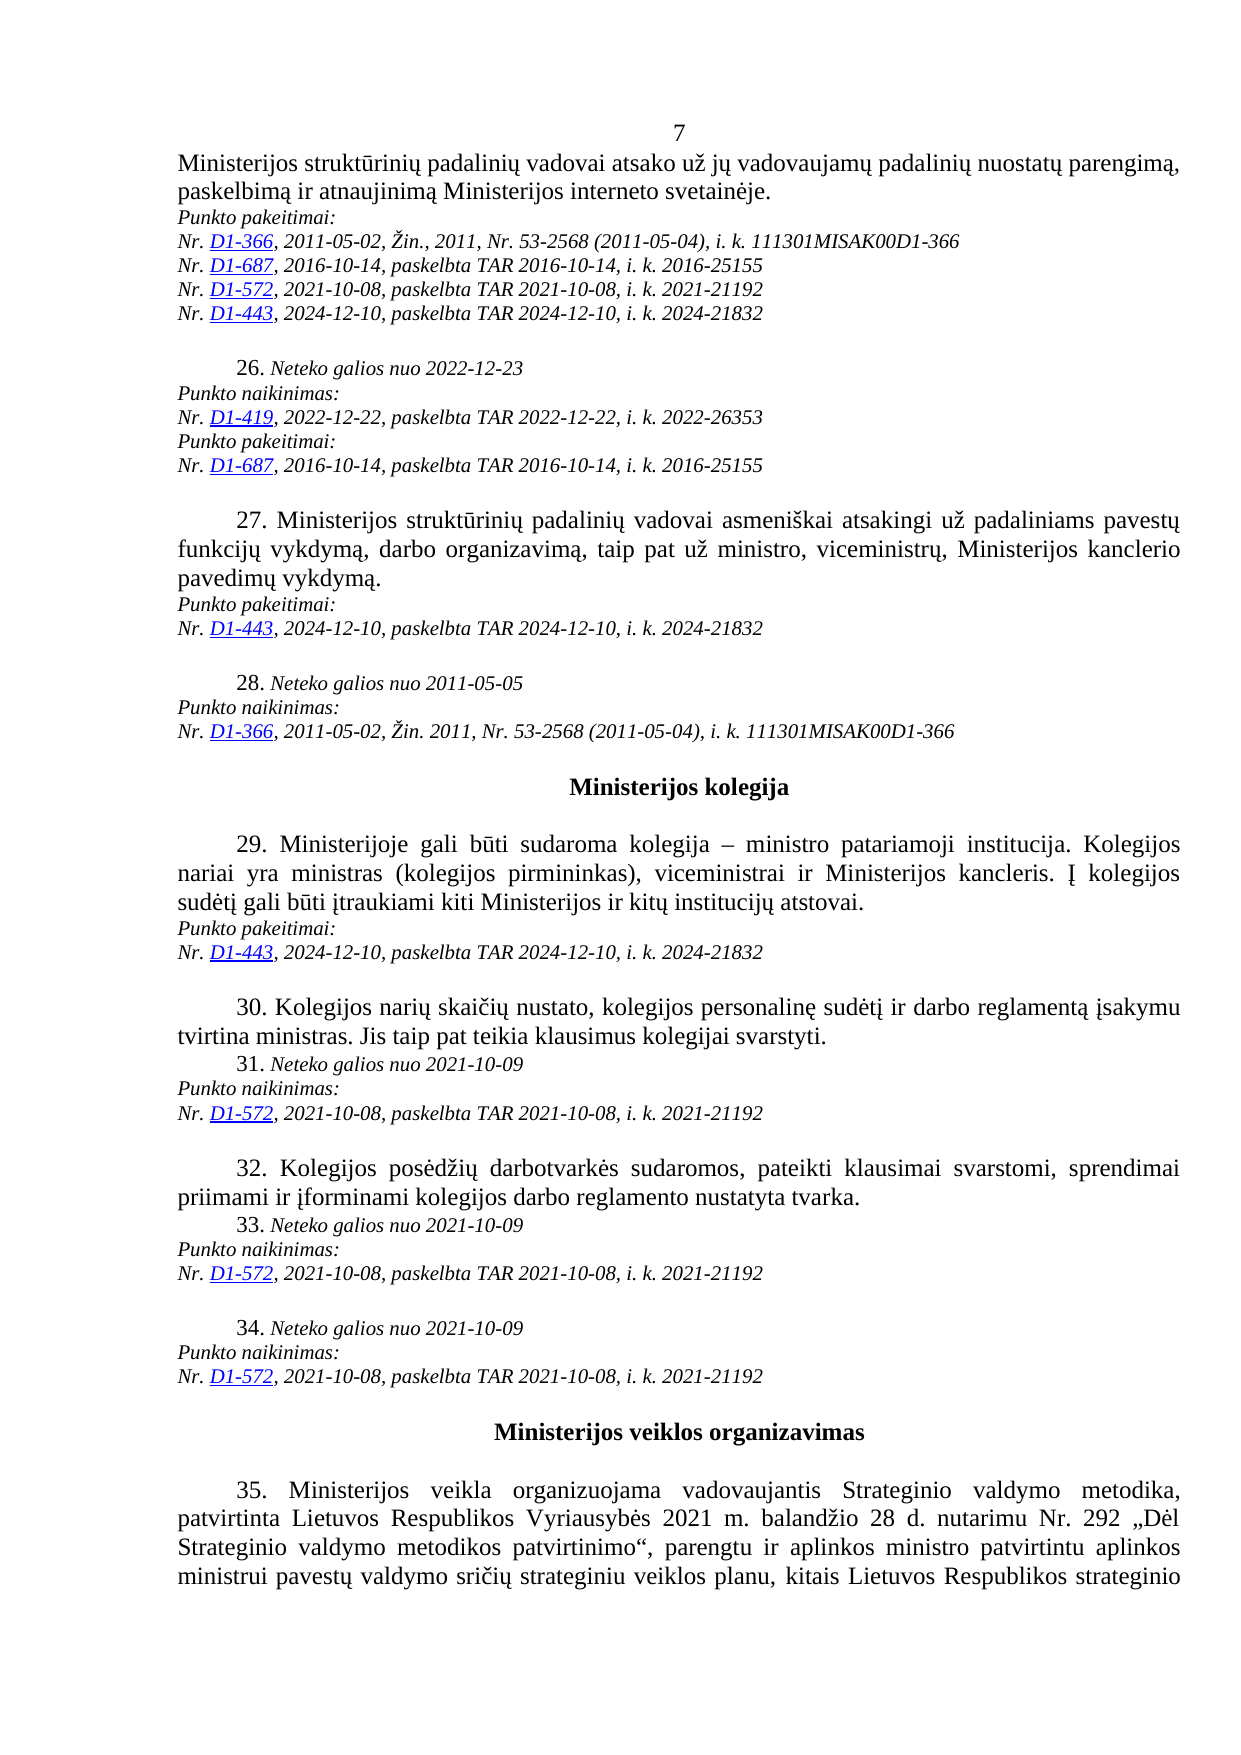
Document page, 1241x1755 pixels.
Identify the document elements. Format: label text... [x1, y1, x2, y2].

text 29. Ministerijoje gali būti sudaroma kolegija – ministro patariamoji institucija. Kolegijos nariai yra ministras (kolegijos pirmininkas), viceministrai ir Ministerijos kancleris. Į kolegijos sudėtį gali būti įtraukiami kiti Ministerijos ir kitų institucijų atstovai. [177, 829, 1181, 916]
text Nr. D1-443, 2024-12-10, paskelbta TAR 2024-12-10, i. k. 2024-21832 [177, 301, 1181, 325]
text Punkto naikinimas: [177, 1237, 1181, 1261]
text 30. Kolegijos narių skaičių nustato, kolegijos personalinę sudėtį ir darbo reglamentą įsakymu tvirtina ministras. Jis taip pat teikia klausimus kolegijai svarstyti. [177, 992, 1181, 1050]
text Punkto naikinimas: [177, 1340, 1181, 1364]
text 34. Neteko galios nuo 2021-10-09 [177, 1314, 1181, 1340]
text Ministerijos veiklos organizavimas [177, 1417, 1181, 1446]
text Punkto naikinimas: [177, 695, 1181, 719]
text 31. Neteko galios nuo 2021-10-09 [177, 1050, 1181, 1076]
text 35. Ministerijos veikla organizuojama vadovaujantis Strateginio valdymo metodika, patvirtinta Lietuvos Respublikos Vyriausybės 2021 m. balandžio 28 d. nutarimu Nr. 292 „Dėl Strateginio valdymo metodikos patvirtinimo“, parengtu ir aplinkos ministro patvirtintu aplinkos ministrui pavestų valdymo sričių strateginiu veiklos planu, kitais Lietuvos Respublikos strateginio [177, 1475, 1181, 1590]
text Nr. D1-687, 2016-10-14, paskelbta TAR 2016-10-14, i. k. 2016-25155 [177, 253, 1181, 277]
text Punkto naikinimas: [177, 381, 1181, 404]
text Nr. D1-366, 2011-05-02, Žin., 2011, Nr. 53-2568 (2011-05-04), i. k. 111301MISAK00D1-366 [177, 229, 1181, 253]
text 32. Kolegijos posėdžių darbotvarkės sudaromos, pateikti klausimai svarstomi, sprendimai priimami ir įforminami kolegijos darbo reglamento nustatyta tvarka. [177, 1153, 1181, 1211]
text Nr. D1-687, 2016-10-14, paskelbta TAR 2016-10-14, i. k. 2016-25155 [177, 453, 1181, 477]
text Punkto pakeitimai: [177, 205, 1181, 229]
text Punkto pakeitimai: [177, 429, 1181, 453]
text Punkto pakeitimai: [177, 916, 1181, 940]
text 26. Neteko galios nuo 2022-12-23 [177, 354, 1181, 381]
text 27. Ministerijos struktūrinių padalinių vadovai asmeniškai atsakingi už padaliniams pavestų funkcijų vykdymą, darbo organizavimą, taip pat už ministro, viceministrų, Ministerijos kanclerio pavedimų vykdymą. [177, 506, 1181, 592]
text Punkto pakeitimai: [177, 592, 1181, 616]
text 28. Neteko galios nuo 2011-05-05 [177, 669, 1181, 695]
text Ministerijos kolegija [177, 772, 1181, 801]
text Nr. D1-366, 2011-05-02, Žin. 2011, Nr. 53-2568 (2011-05-04), i. k. 111301MISAK00D1-366 [177, 719, 1181, 743]
text Punkto naikinimas: [177, 1076, 1181, 1100]
text Nr. D1-572, 2021-10-08, paskelbta TAR 2021-10-08, i. k. 2021-21192 [177, 1364, 1181, 1388]
text Nr. D1-572, 2021-10-08, paskelbta TAR 2021-10-08, i. k. 2021-21192 [177, 277, 1181, 301]
text Nr. D1-572, 2021-10-08, paskelbta TAR 2021-10-08, i. k. 2021-21192 [177, 1100, 1181, 1124]
text Ministerijos struktūrinių padalinių vadovai atsako už jų vadovaujamų padalinių nuostatų parengimą, paskelbimą ir atnaujinimą Ministerijos interneto svetainėje. [177, 148, 1181, 205]
text Nr. D1-443, 2024-12-10, paskelbta TAR 2024-12-10, i. k. 2024-21832 [177, 616, 1181, 640]
text Nr. D1-443, 2024-12-10, paskelbta TAR 2024-12-10, i. k. 2024-21832 [177, 940, 1181, 964]
text 33. Neteko galios nuo 2021-10-09 [177, 1211, 1181, 1237]
text Nr. D1-419, 2022-12-22, paskelbta TAR 2022-12-22, i. k. 2022-26353 [177, 404, 1181, 429]
text Nr. D1-572, 2021-10-08, paskelbta TAR 2021-10-08, i. k. 2021-21192 [177, 1261, 1181, 1285]
